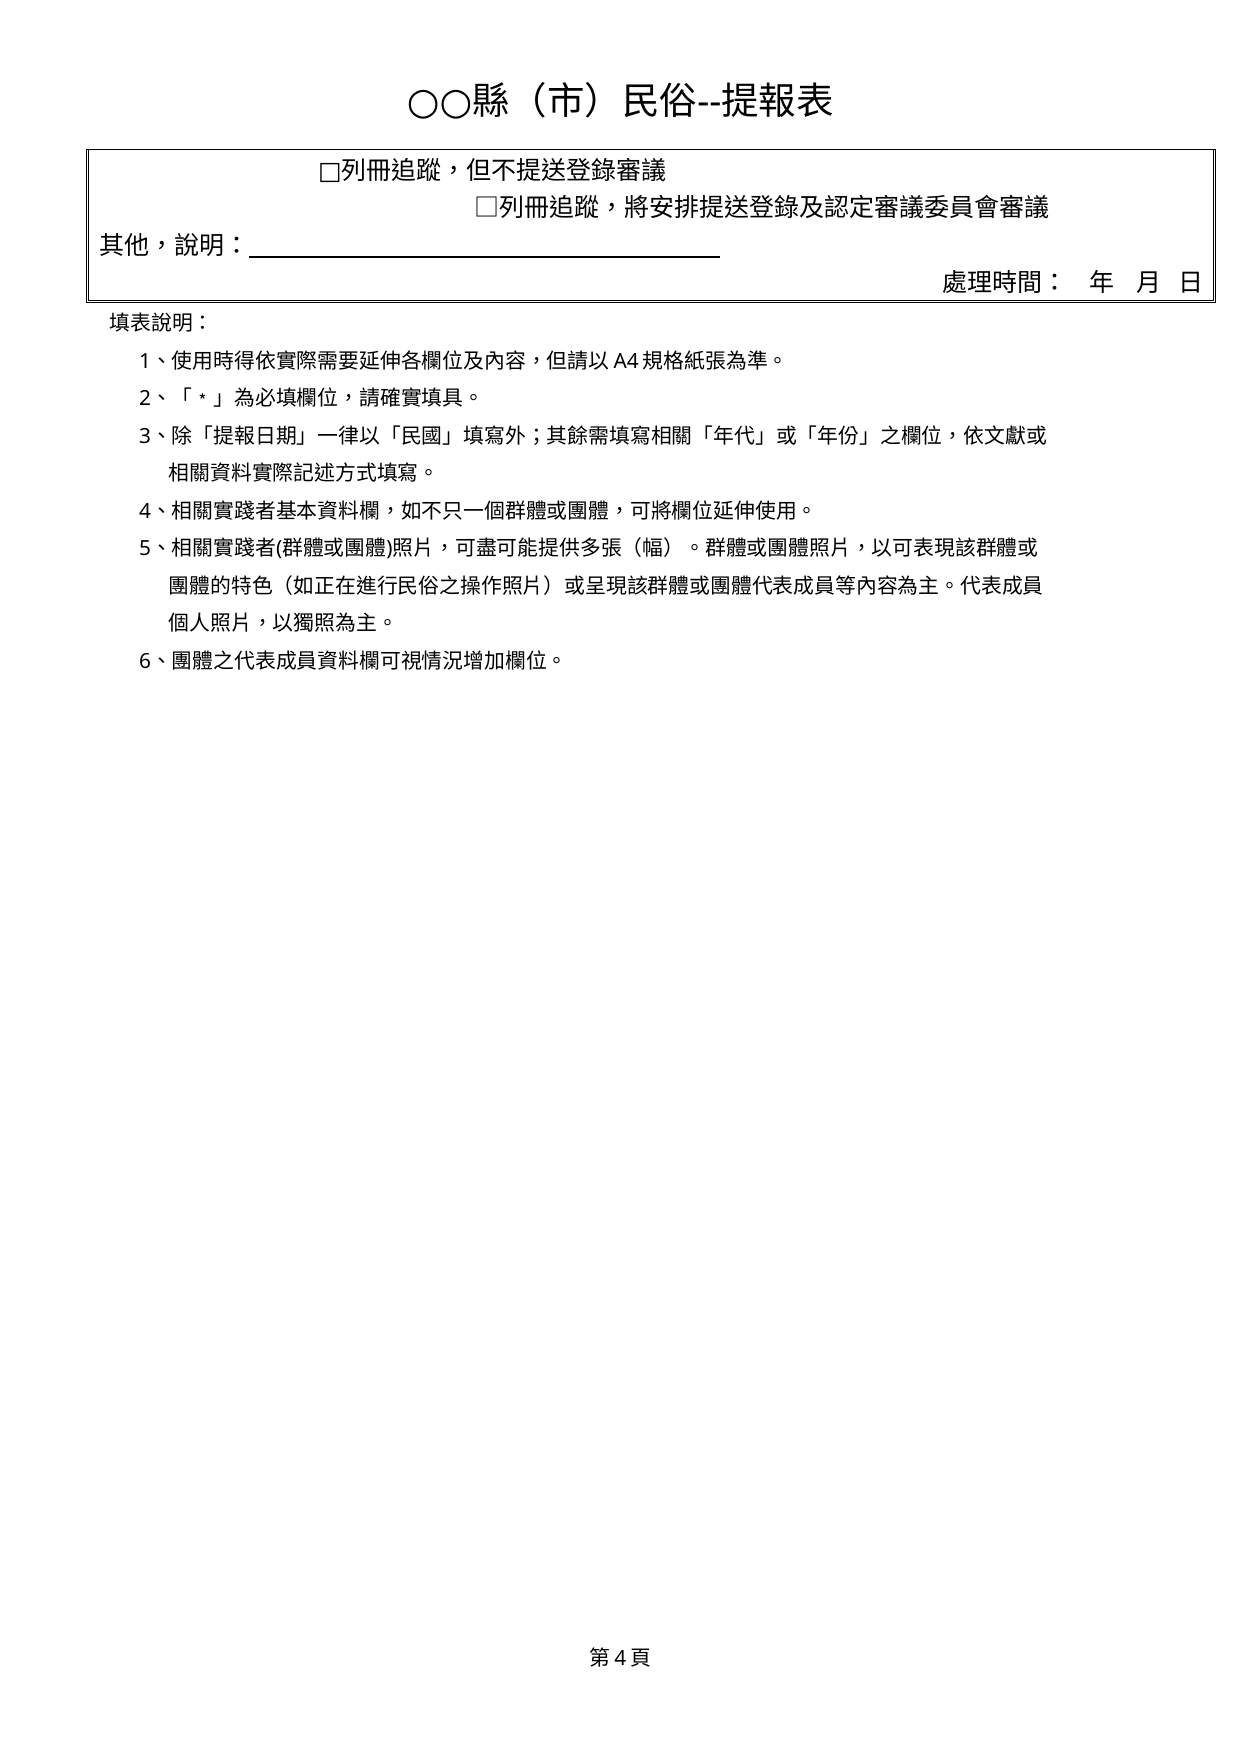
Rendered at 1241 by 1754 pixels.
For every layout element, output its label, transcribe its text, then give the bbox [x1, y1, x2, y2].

list 團體之代表成員資料欄可視情況增加欄位。 [139, 640, 1057, 678]
table_cell □列冊追蹤，但不提送登錄審議 □列冊追蹤，將安排提送登錄及認定審議委員會審議 其他，說明： 處理時間： 年 月 日 [89, 150, 1213, 300]
list 使用時得依實際需要延伸各欄位及內容，但請以A4規格紙張為準。 [139, 340, 1057, 378]
text 填表說明： [109, 303, 1057, 340]
list 「﹡」為必填欄位，請確實填具。 [139, 378, 1057, 415]
list 相關實踐者(群體或團體)照片，可盡可能提供多張（幅）。群體或團體照片，以可表現該群體或團體的特色（如正在進行民俗之操作照片）或呈現該群體或團體代表成員等內容為主。代表成員個人照片，以獨照為主。 [139, 528, 1057, 640]
list 相關實踐者基本資料欄，如不只一個群體或團體，可將欄位延伸使用。 [139, 490, 1057, 528]
list 除「提報日期」一律以「民國」填寫外；其餘需填寫相關「年代」或「年份」之欄位，依文獻或相關資料實際記述方式填寫。 [139, 415, 1057, 490]
